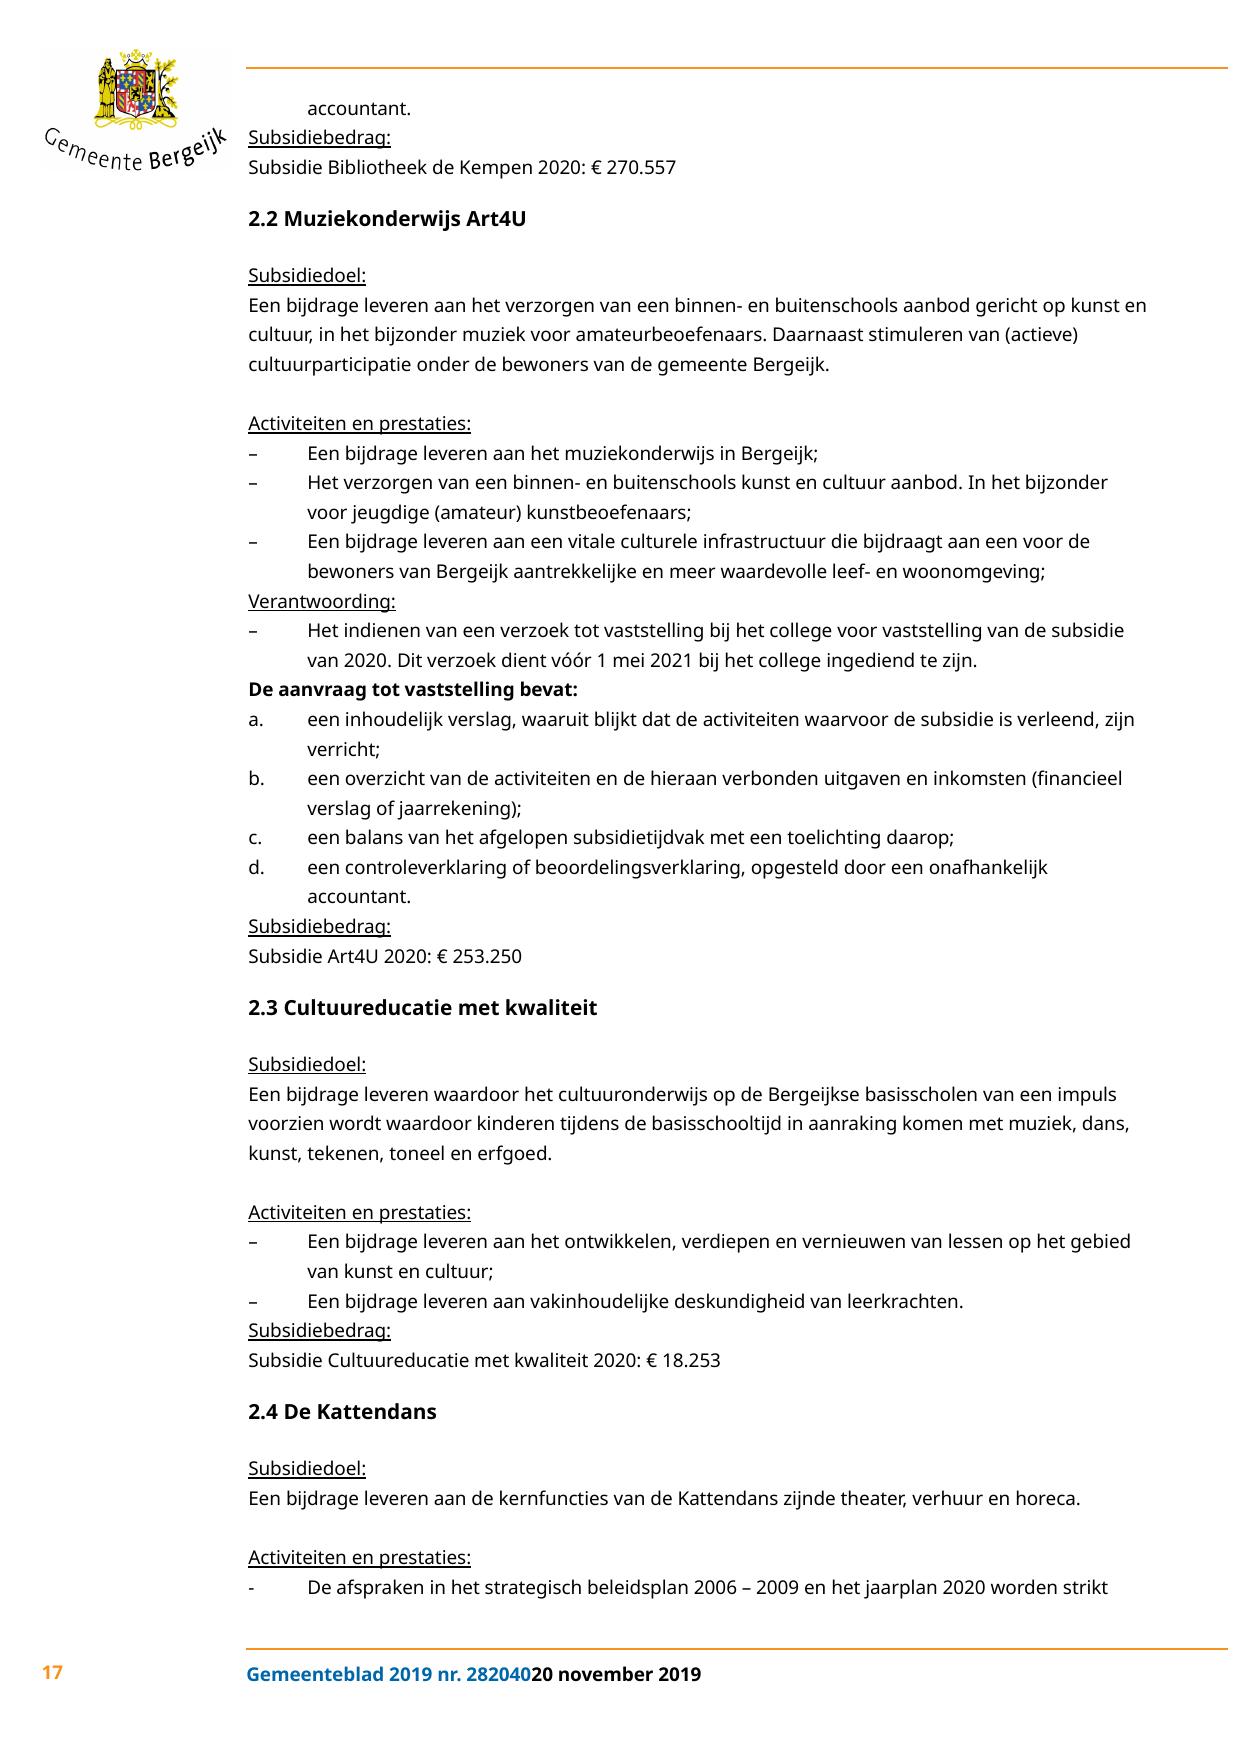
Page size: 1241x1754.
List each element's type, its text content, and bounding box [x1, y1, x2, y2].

list Een bijdrage leveren aan het muziekonderwijs in Bergeijk; [248, 440, 1152, 466]
text Activiteiten en prestaties: [248, 1544, 1152, 1570]
text Subsidie Bibliotheek de Kempen 2020: € 270.557 [248, 154, 1152, 180]
text Subsidiebedrag: [248, 124, 1152, 150]
text Activiteiten en prestaties: [248, 410, 1152, 436]
list Het indienen van een verzoek tot vaststelling bij het college voor vaststelling van de subsidie van 2020. Dit verzoek dient vóór 1 mei 2021 bij het college ingediend te zijn. [248, 617, 1152, 673]
text Subsidie Art4U 2020: € 253.250 [248, 943, 1152, 968]
text Subsidiebedrag: [248, 1317, 1152, 1343]
text 2.3 Cultuureducatie met kwaliteit [248, 993, 1152, 1022]
list De afspraken in het strategisch beleidsplan 2006 – 2009 en het jaarplan 2020 worden strikt [248, 1574, 1152, 1599]
text 2.4 De Kattendans [248, 1397, 1152, 1426]
list accountant. [248, 95, 1152, 121]
text Een bijdrage leveren waardoor het cultuuronderwijs op de Bergeijkse basisscholen van een impuls voorzien wordt waardoor kinderen tijdens de basisschooltijd in aanraking komen met muziek, dans, kunst, tekenen, toneel en erfgoed. [248, 1081, 1152, 1166]
text Een bijdrage leveren aan de kernfuncties van de Kattendans zijnde theater, verhuur en horeca. [248, 1485, 1152, 1511]
text 2.2 Muziekonderwijs Art4U [248, 204, 1152, 233]
text Subsidiedoel: [248, 1051, 1152, 1077]
text Subsidiedoel: [248, 1456, 1152, 1481]
text Subsidiebedrag: [248, 913, 1152, 939]
list Een bijdrage leveren aan een vitale culturele infrastructuur die bijdraagt aan een voor de bewoners van Bergeijk aantrekkelijke en meer waardevolle leef- en woonomgeving; [248, 529, 1152, 584]
picture [41, 47, 231, 172]
list een controleverklaring of beoordelingsverklaring, opgesteld door een onafhankelijk accountant. [248, 854, 1152, 909]
list Het verzorgen van een binnen- en buitenschools kunst en cultuur aanbod. In het bijzonder voor jeugdige (amateur) kunstbeoefenaars; [248, 469, 1152, 525]
text De aanvraag tot vaststelling bevat: [248, 677, 1152, 702]
list Een bijdrage leveren aan het ontwikkelen, verdiepen en vernieuwen van lessen op het gebied van kunst en cultuur; [248, 1229, 1152, 1284]
list een overzicht van de activiteiten en de hieraan verbonden uitgaven en inkomsten (financieel verslag of jaarrekening); [248, 765, 1152, 821]
text Verantwoording: [248, 588, 1152, 613]
text Activiteiten en prestaties: [248, 1199, 1152, 1225]
list een balans van het afgelopen subsidietijdvak met een toelichting daarop; [248, 824, 1152, 850]
text Een bijdrage leveren aan het verzorgen van een binnen- en buitenschools aanbod gericht op kunst en cultuur, in het bijzonder muziek voor amateurbeoefenaars. Daarnaast stimuleren van (actieve) cultuurparticipatie onder de bewoners van de gemeente Bergeijk. [248, 292, 1152, 377]
text Subsidiedoel: [248, 262, 1152, 288]
text Subsidie Cultuureducatie met kwaliteit 2020: € 18.253 [248, 1347, 1152, 1373]
list een inhoudelijk verslag, waaruit blijkt dat de activiteiten waarvoor de subsidie is verleend, zijn verricht; [248, 706, 1152, 761]
list Een bijdrage leveren aan vakinhoudelijke deskundigheid van leerkrachten. [248, 1288, 1152, 1314]
